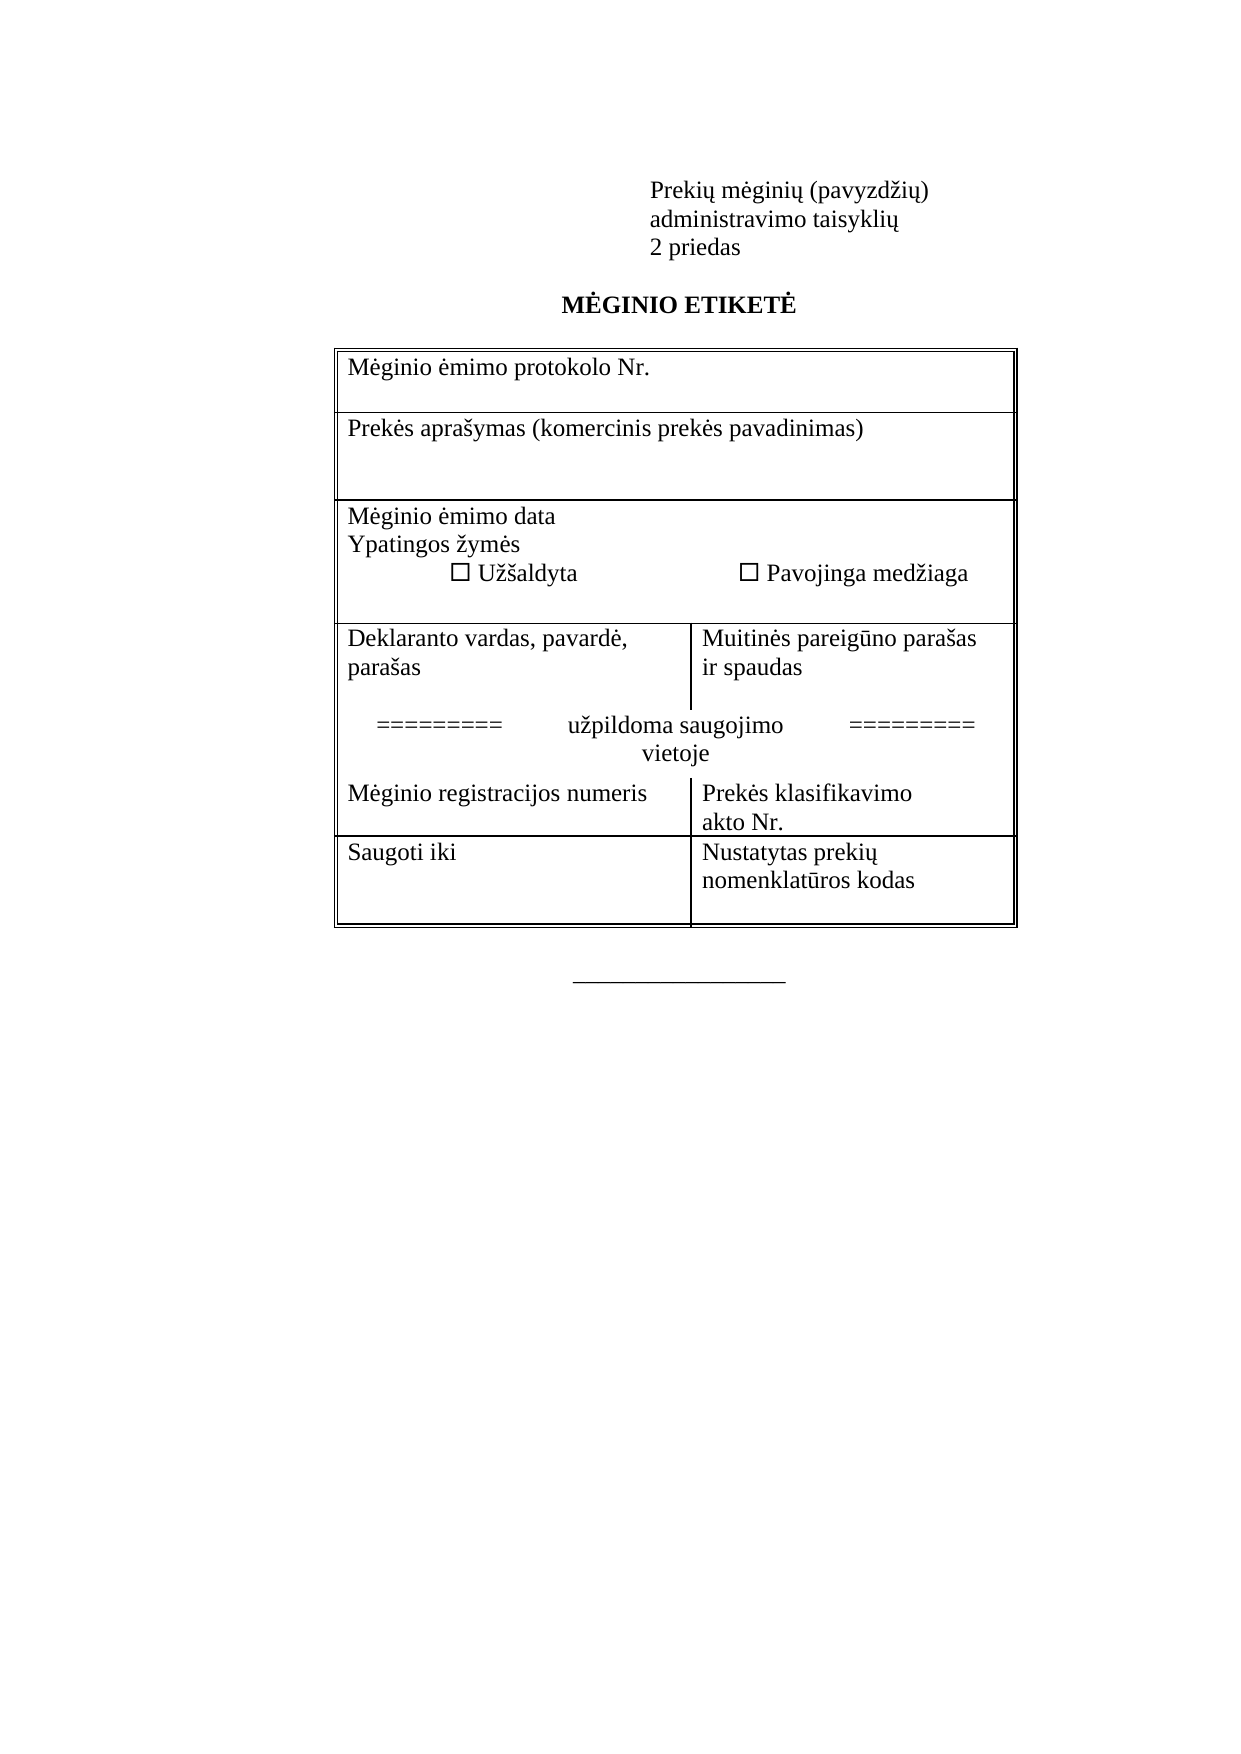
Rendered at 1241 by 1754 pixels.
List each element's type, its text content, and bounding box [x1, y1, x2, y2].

table_cell ========= [809, 710, 1013, 778]
table_cell Muitinės pareigūno parašas [692, 624, 1013, 652]
table_cell [338, 894, 690, 923]
table_cell parašas [338, 652, 690, 710]
table_cell ========= [338, 710, 543, 778]
table_cell [] Užšaldyta [338, 558, 691, 622]
table_cell Mėginio registracijos numeris [338, 778, 690, 835]
table_cell Mėginio ėmimo data [338, 501, 646, 529]
text Prekių mėginių (pavyzdžių) [650, 175, 1181, 204]
table_cell Prekės klasifikavimo akto Nr. [692, 778, 1013, 835]
text _________________ [177, 957, 1181, 986]
table_cell Prekės aprašymas (komercinis prekės pavadinimas) [338, 413, 1013, 499]
text administravimo taisyklių [649, 204, 1181, 232]
text 2 priedas [649, 232, 1181, 261]
table_cell Saugoti iki [338, 837, 690, 894]
table_cell [692, 894, 1013, 923]
table_cell ir spaudas [692, 652, 1013, 710]
table_cell [] Pavojinga medžiaga [691, 558, 1013, 622]
table_cell užpildoma saugojimo vietoje [543, 710, 808, 778]
table_header Mėginio ėmimo protokolo Nr. [338, 352, 1013, 411]
text MĖGINIO ETIKETĖ [177, 290, 1181, 319]
table_cell [646, 501, 1013, 529]
table_cell Deklaranto vardas, pavardė, [338, 624, 690, 652]
table_cell Ypatingos žymės [338, 530, 1013, 558]
table_cell Nustatytas prekių nomenklatūros kodas [692, 837, 1013, 894]
